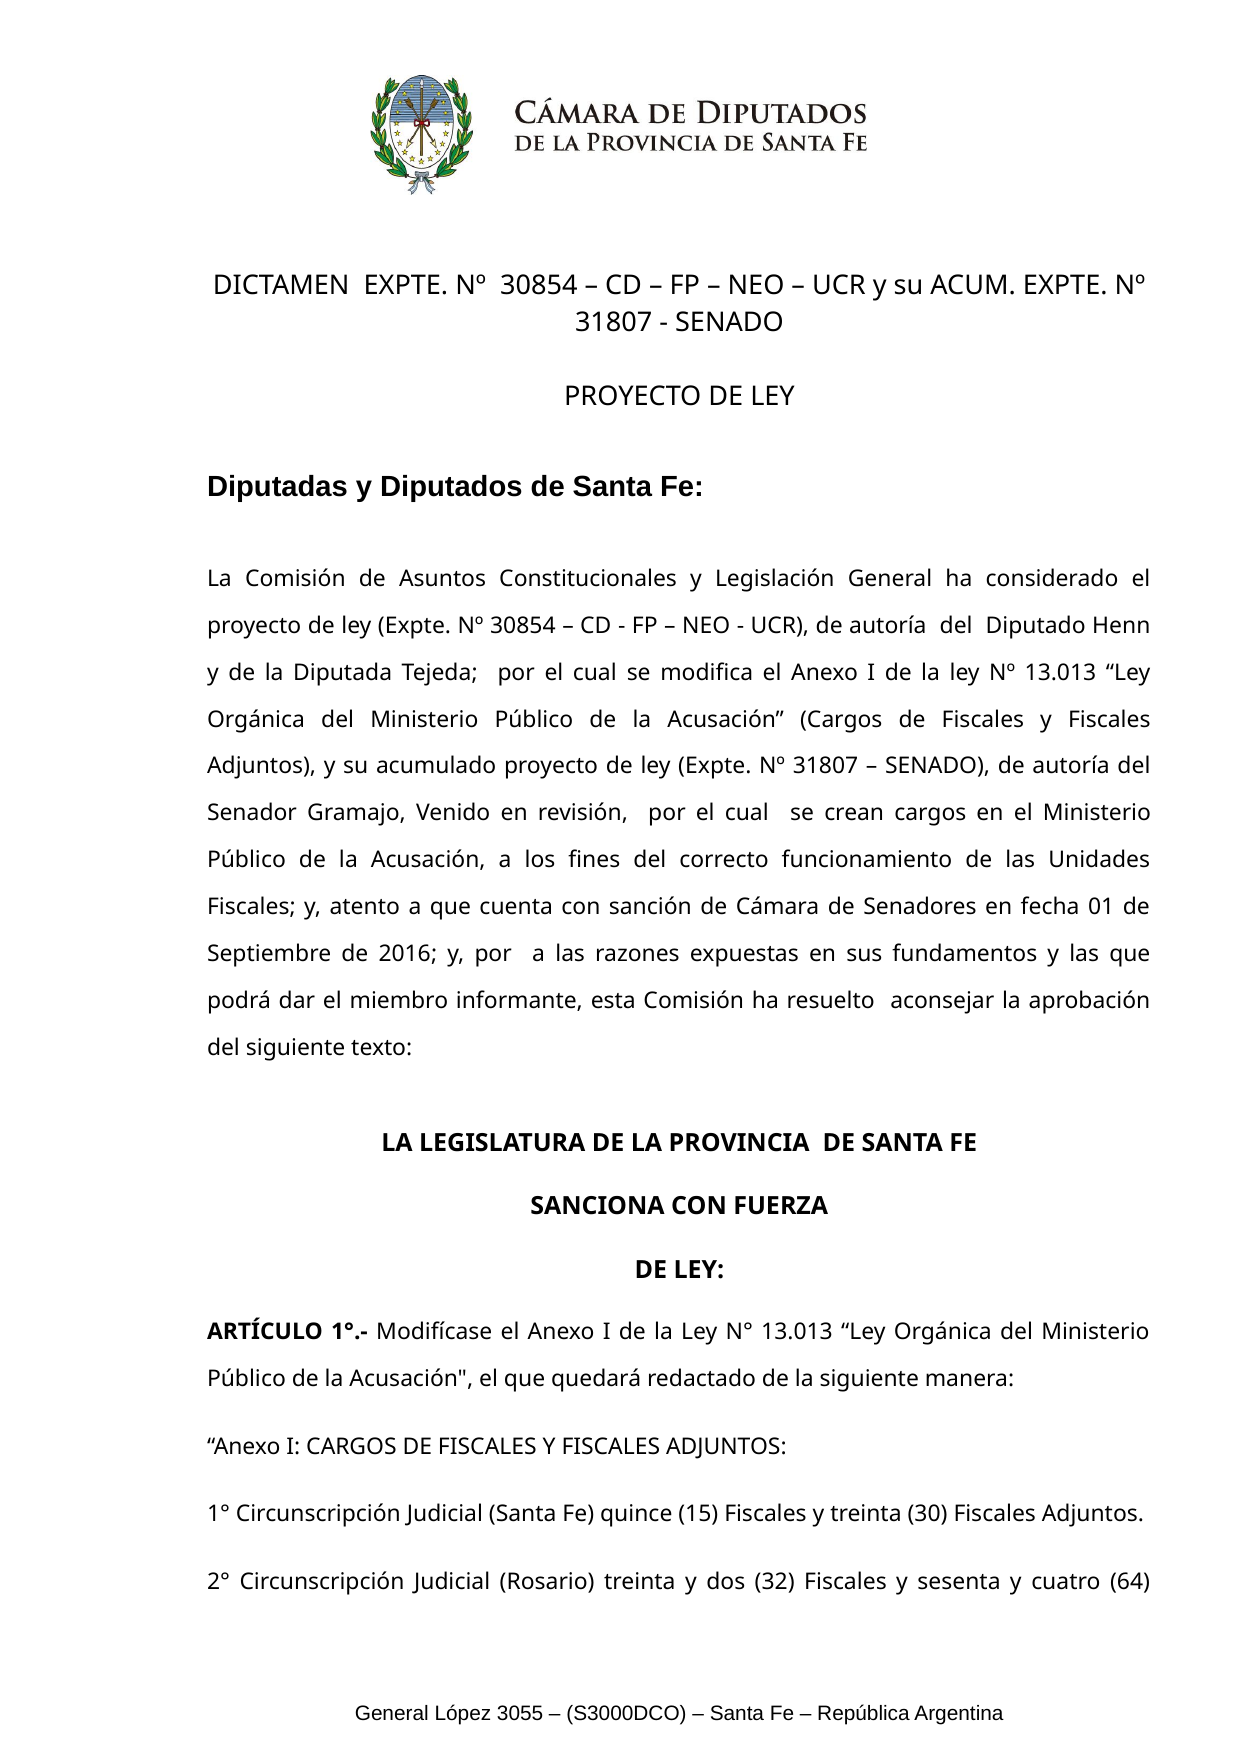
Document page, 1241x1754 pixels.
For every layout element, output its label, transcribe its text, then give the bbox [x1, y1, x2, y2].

text 1° Circunscripción Judicial (Santa Fe) quince (15) Fiscales y treinta (30) Fiscales Adjuntos. [207, 1497, 1152, 1529]
text ARTÍCULO 1°.- Modifícase el Anexo I de la Ley N° 13.013 “Ley Orgánica del Ministerio Público de la Acusación", el que quedará redactado de la siguiente manera: [207, 1315, 1152, 1393]
text LA LEGISLATURA DE LA PROVINCIA DE SANTA FE [207, 1124, 1152, 1158]
text SANCIONA CON FUERZA [207, 1188, 1152, 1222]
text La Comisión de Asuntos Constitucionales y Legislación General ha considerado el proyecto de ley (Expte. Nº 30854 – CD - FP – NEO - UCR), de autoría del Diputado Henn y de la Diputada Tejeda; por el cual se modifica el Anexo I de la ley Nº 13.013 “Ley Orgánica del Ministerio Público de la Acusación” (Cargos de Fiscales y Fiscales Adjuntos), y su acumulado proyecto de ley (Expte. Nº 31807 – SENADO), de autoría del Senador Gramajo, Venido en revisión, por el cual se crean cargos en el Ministerio Público de la Acusación, a los fines del correcto funcionamiento de las Unidades Fiscales; y, atento a que cuenta con sanción de Cámara de Senadores en fecha 01 de Septiembre de 2016; y, por a las razones expuestas en sus fundamentos y las que podrá dar el miembro informante, esta Comisión ha resuelto aconsejar la aprobación del siguiente texto: [207, 562, 1152, 1062]
picture [370, 75, 867, 199]
text PROYECTO DE LEY [207, 376, 1152, 413]
text 2° Circunscripción Judicial (Rosario) treinta y dos (32) Fiscales y sesenta y cuatro (64) [207, 1565, 1152, 1596]
text “Anexo I: CARGOS DE FISCALES Y FISCALES ADJUNTOS: [207, 1430, 1152, 1461]
text DE LEY: [207, 1252, 1152, 1286]
text DICTAMEN EXPTE. Nº 30854 – CD – FP – NEO – UCR y su ACUM. EXPTE. Nº 31807 - SENADO [207, 265, 1152, 339]
subtitle Diputadas y Diputados de Santa Fe: [207, 469, 1152, 503]
